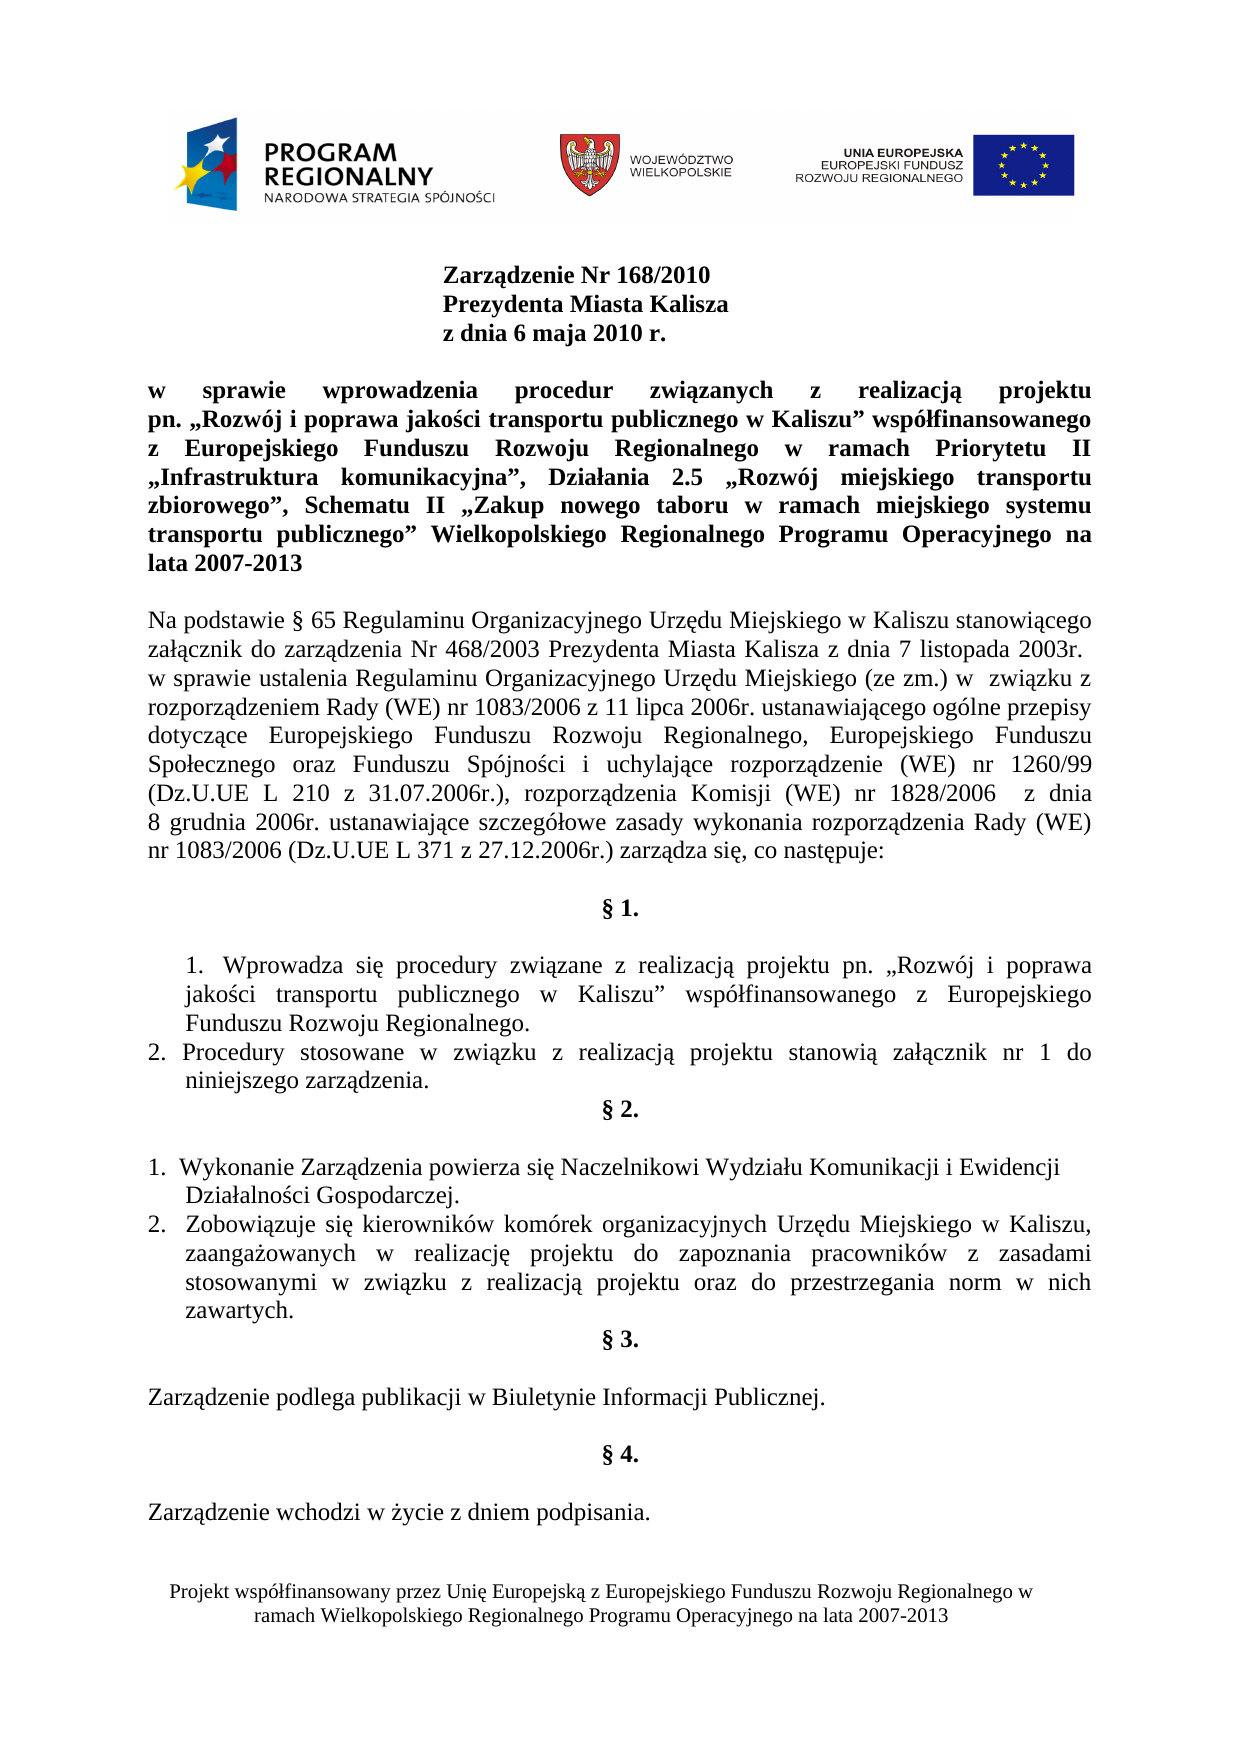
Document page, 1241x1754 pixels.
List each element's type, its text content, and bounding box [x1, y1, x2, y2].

text 1. Wykonanie Zarządzenia powierza się Naczelnikowi Wydziału Komunikacji i Ewidencji Działalności Gospodarczej. [148, 1152, 1093, 1209]
subtitle Zarządzenie Nr 168/2010 [369, 261, 1093, 289]
text Zarządzenie podlega publikacji w Biuletynie Informacji Publicznej. [148, 1382, 1093, 1411]
text 2. Procedury stosowane w związku z realizacją projektu stanowią załącznik nr 1 do niniejszego zarządzenia. [148, 1037, 1093, 1094]
text Prezydenta Miasta Kalisza [148, 289, 1093, 318]
text w sprawie wprowadzenia procedur związanych z realizacją projektu pn. „Rozwój i poprawa jakości transportu publicznego w Kaliszu” współfinansowanego z Europejskiego Funduszu Rozwoju Regionalnego w ramach Priorytetu II „Infrastruktura komunikacyjna”, Działania 2.5 „Rozwój miejskiego transportu zbiorowego”, Schematu II „Zakup nowego taboru w ramach miejskiego systemu transportu publicznego” Wielkopolskiego Regionalnego Programu Operacyjnego na lata 2007-2013 [148, 376, 1093, 577]
text § 4. [148, 1439, 1093, 1468]
text 2. Zobowiązuje się kierowników komórek organizacyjnych Urzędu Miejskiego w Kaliszu, zaangażowanych w realizację projektu do zapoznania pracowników z zasadami stosowanymi w związku z realizacją projektu oraz do przestrzegania norm w nich zawartych. [148, 1209, 1093, 1324]
text § 3. [148, 1324, 1093, 1353]
text z dnia 6 maja 2010 r. [148, 318, 1093, 347]
text Zarządzenie wchodzi w życie z dniem podpisania. [148, 1497, 1093, 1526]
text Na podstawie § 65 Regulaminu Organizacyjnego Urzędu Miejskiego w Kaliszu stanowiącego załącznik do zarządzenia Nr 468/2003 Prezydenta Miasta Kalisza z dnia 7 listopada 2003r. w sprawie ustalenia Regulaminu Organizacyjnego Urzędu Miejskiego (ze zm.) w związku z rozporządzeniem Rady (WE) nr 1083/2006 z 11 lipca 2006r. ustanawiającego ogólne przepisy dotyczące Europejskiego Funduszu Rozwoju Regionalnego, Europejskiego Funduszu Społecznego oraz Funduszu Spójności i uchylające rozporządzenie (WE) nr 1260/99 (Dz.U.UE L 210 z 31.07.2006r.), rozporządzenia Komisji (WE) nr 1828/2006 z dnia 8 grudnia 2006r. ustanawiające szczegółowe zasady wykonania rozporządzenia Rady (WE) nr 1083/2006 (Dz.U.UE L 371 z 27.12.2006r.) zarządza się, co następuje: [148, 606, 1093, 864]
text § 2. [148, 1094, 1093, 1123]
text § 1. [148, 893, 1093, 922]
list Wprowadza się procedury związane z realizacją projektu pn. „Rozwój i poprawa jakości transportu publicznego w Kaliszu” współfinansowanego z Europejskiego Funduszu Rozwoju Regionalnego. [185, 951, 1093, 1037]
